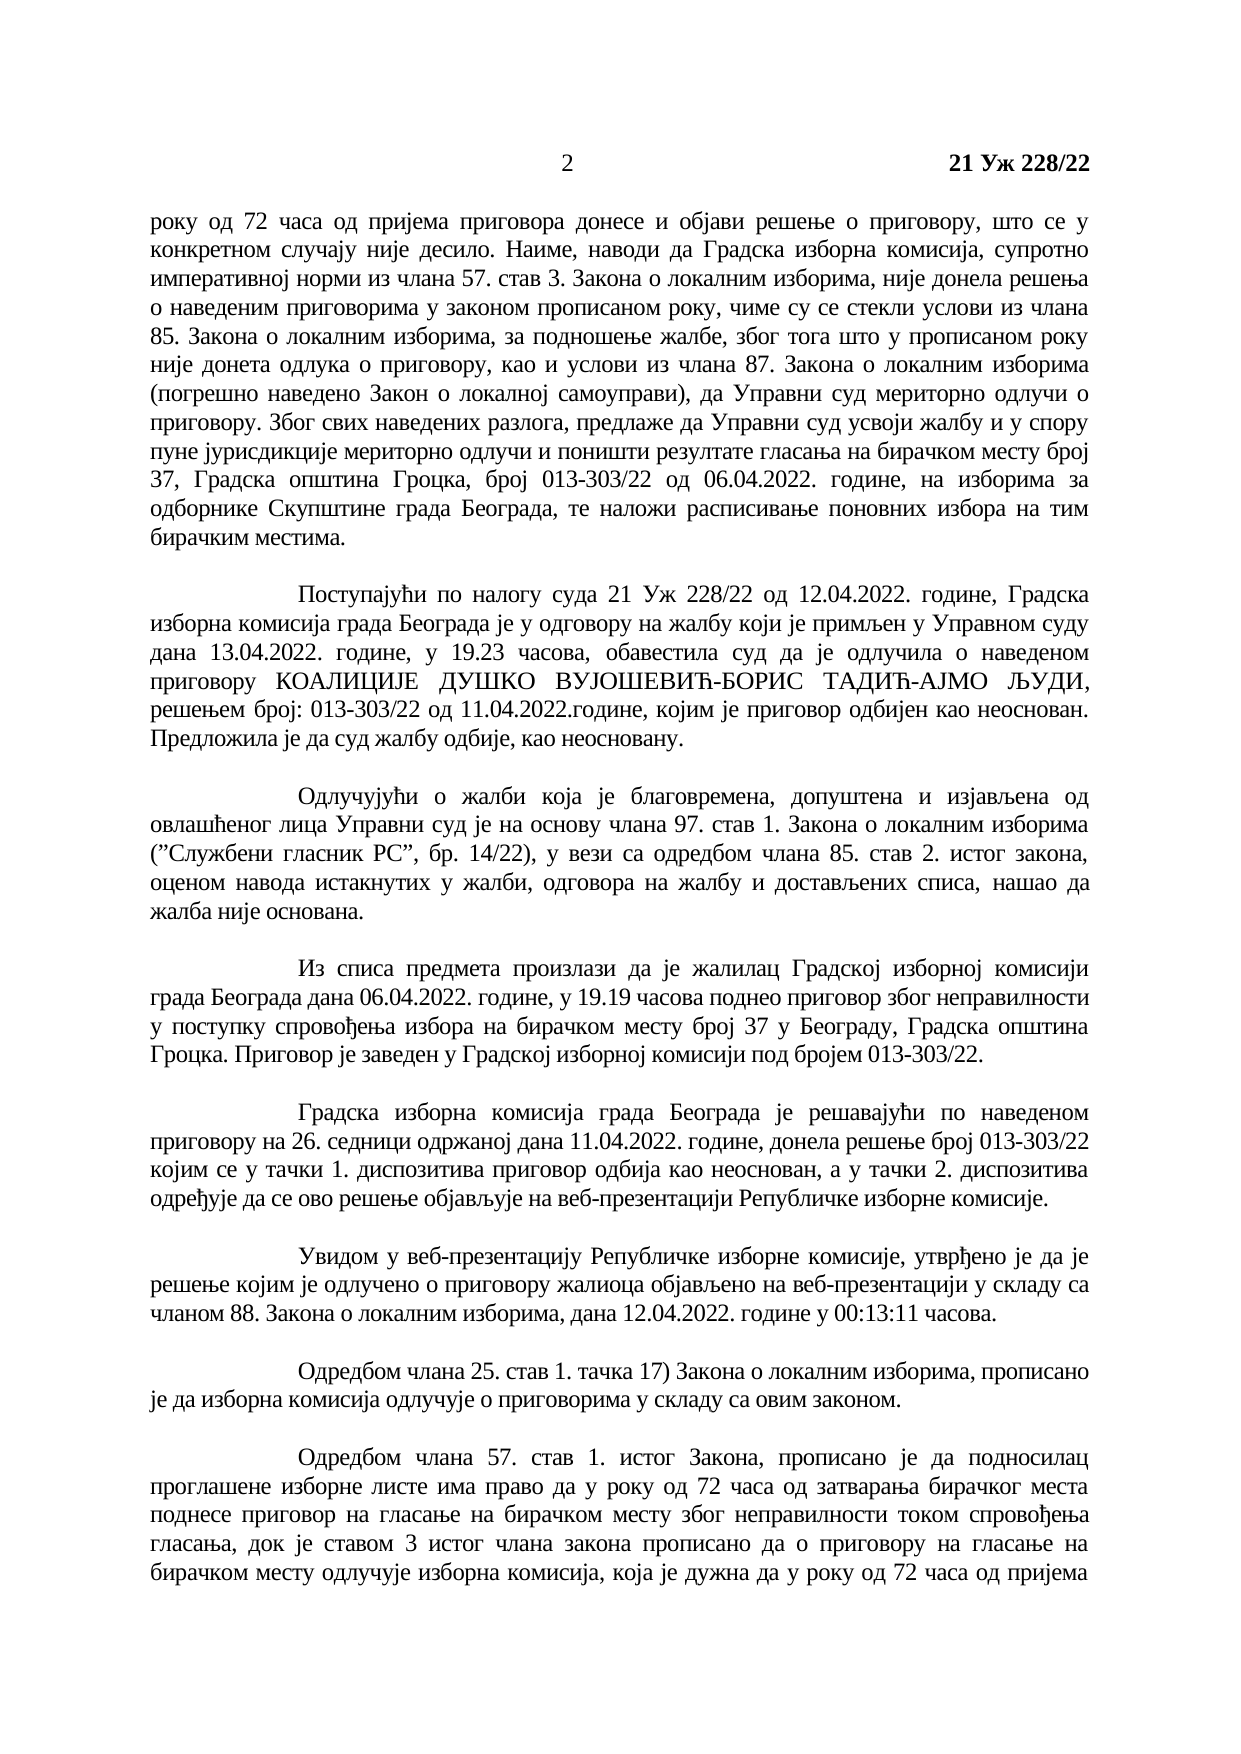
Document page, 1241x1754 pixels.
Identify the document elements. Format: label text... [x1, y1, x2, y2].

text Одлучујући о жалби која је благовремена, допуштена и изјављена од овлашћеног лица Управни суд је на основу члана 97. став 1. Закона о локалним изборима (”Службени гласник РС”, бр. 14/22), у вези са одредбом члана 85. став 2. истог закона, оценом навода истакнутих у жалби, одговора на жалбу и достављених списа, нашао да жалба није основана. [150, 781, 1090, 924]
text Градска изборна комисија града Београда је решавајући по наведеном приговору на 26. седници одржаној дана 11.04.2022. године, донела решење број 013-303/22 којим се у тачки 1. диспозитива приговор одбија као неоснован, а у тачки 2. диспозитива одређује да се ово решење објављује на веб-презентацији Републичке изборне комисије. [150, 1097, 1090, 1212]
text року од 72 часа од пријема приговора донесе и објави решење о приговору, што се у конкретном случају није десило. Наиме, наводи да Градска изборна комисија, супротно императивној норми из члана 57. став 3. Закона о локалним изборима, није донела решења о наведеним приговорима у законом прописаном року, чиме су се стекли услови из члана 85. Закона о локалним изборима, за подношење жалбе, због тога што у прописаном року није донета одлука о приговору, као и услови из члана 87. Закона о локалним изборима (погрешно наведено Закон о локалној самоуправи), да Управни суд мериторно одлучи о приговору. Због свих наведених разлога, предлаже да Управни суд усвоји жалбу и у спору пуне јурисдикције мериторно одлучи и поништи резултате гласања на бирачком месту број 37, Градска општина Гроцка, број 013-303/22 од 06.04.2022. године, на изборима за одборнике Скупштине града Београда, те наложи расписивање поновних избора на тим бирачким местима. [150, 206, 1090, 551]
text Увидом у веб-презентацију Републичке изборне комисије, утврђено је да је решење којим је одлучено о приговору жалиоца објављено на веб-презентацији у складу са чланом 88. Закона о локалним изборима, дана 12.04.2022. године у 00:13:11 часова. [150, 1241, 1090, 1327]
text Поступајући по налогу суда 21 Уж 228/22 од 12.04.2022. године, Градска изборна комисија града Београда је у одговору на жалбу који је примљен у Управном суду дана 13.04.2022. године, у 19.23 часова, обавестила суд да је одлучила о наведеном приговору КОАЛИЦИЈЕ ДУШКО ВУЈОШЕВИЋ-БОРИС ТАДИЋ-АЈМО ЉУДИ, решењем број: 013-303/22 од 11.04.2022.године, којим је приговор одбијен као неоснован. Предложила је да суд жалбу одбије, као неосновану. [150, 579, 1090, 752]
text Из списа предмета произлази да је жалилац Градској изборној комисији града Београда дана 06.04.2022. године, у 19.19 часова поднео приговор због неправилности у поступку спровођења избора на бирачком месту број 37 у Београду, Градска општина Гроцка. Приговор је заведен у Градској изборној комисији под бројем 013-303/22. [150, 953, 1090, 1068]
text Одредбом члана 57. став 1. истог Закона, прописано је да подносилац проглашене изборне листе има право да у року од 72 часа од затварања бирачког места поднесе приговор на гласање на бирачком месту због неправилности током спровођења гласања, док је ставом 3 истог члана закона прописано да о приговору на гласање на бирачком месту одлучује изборна комисија, која је дужна да у року од 72 часа од пријема [150, 1442, 1090, 1586]
text Одредбом члана 25. став 1. тачка 17) Закона о локалним изборима, прописано је да изборна комисија одлучује о приговорима у складу са овим законом. [150, 1356, 1090, 1413]
